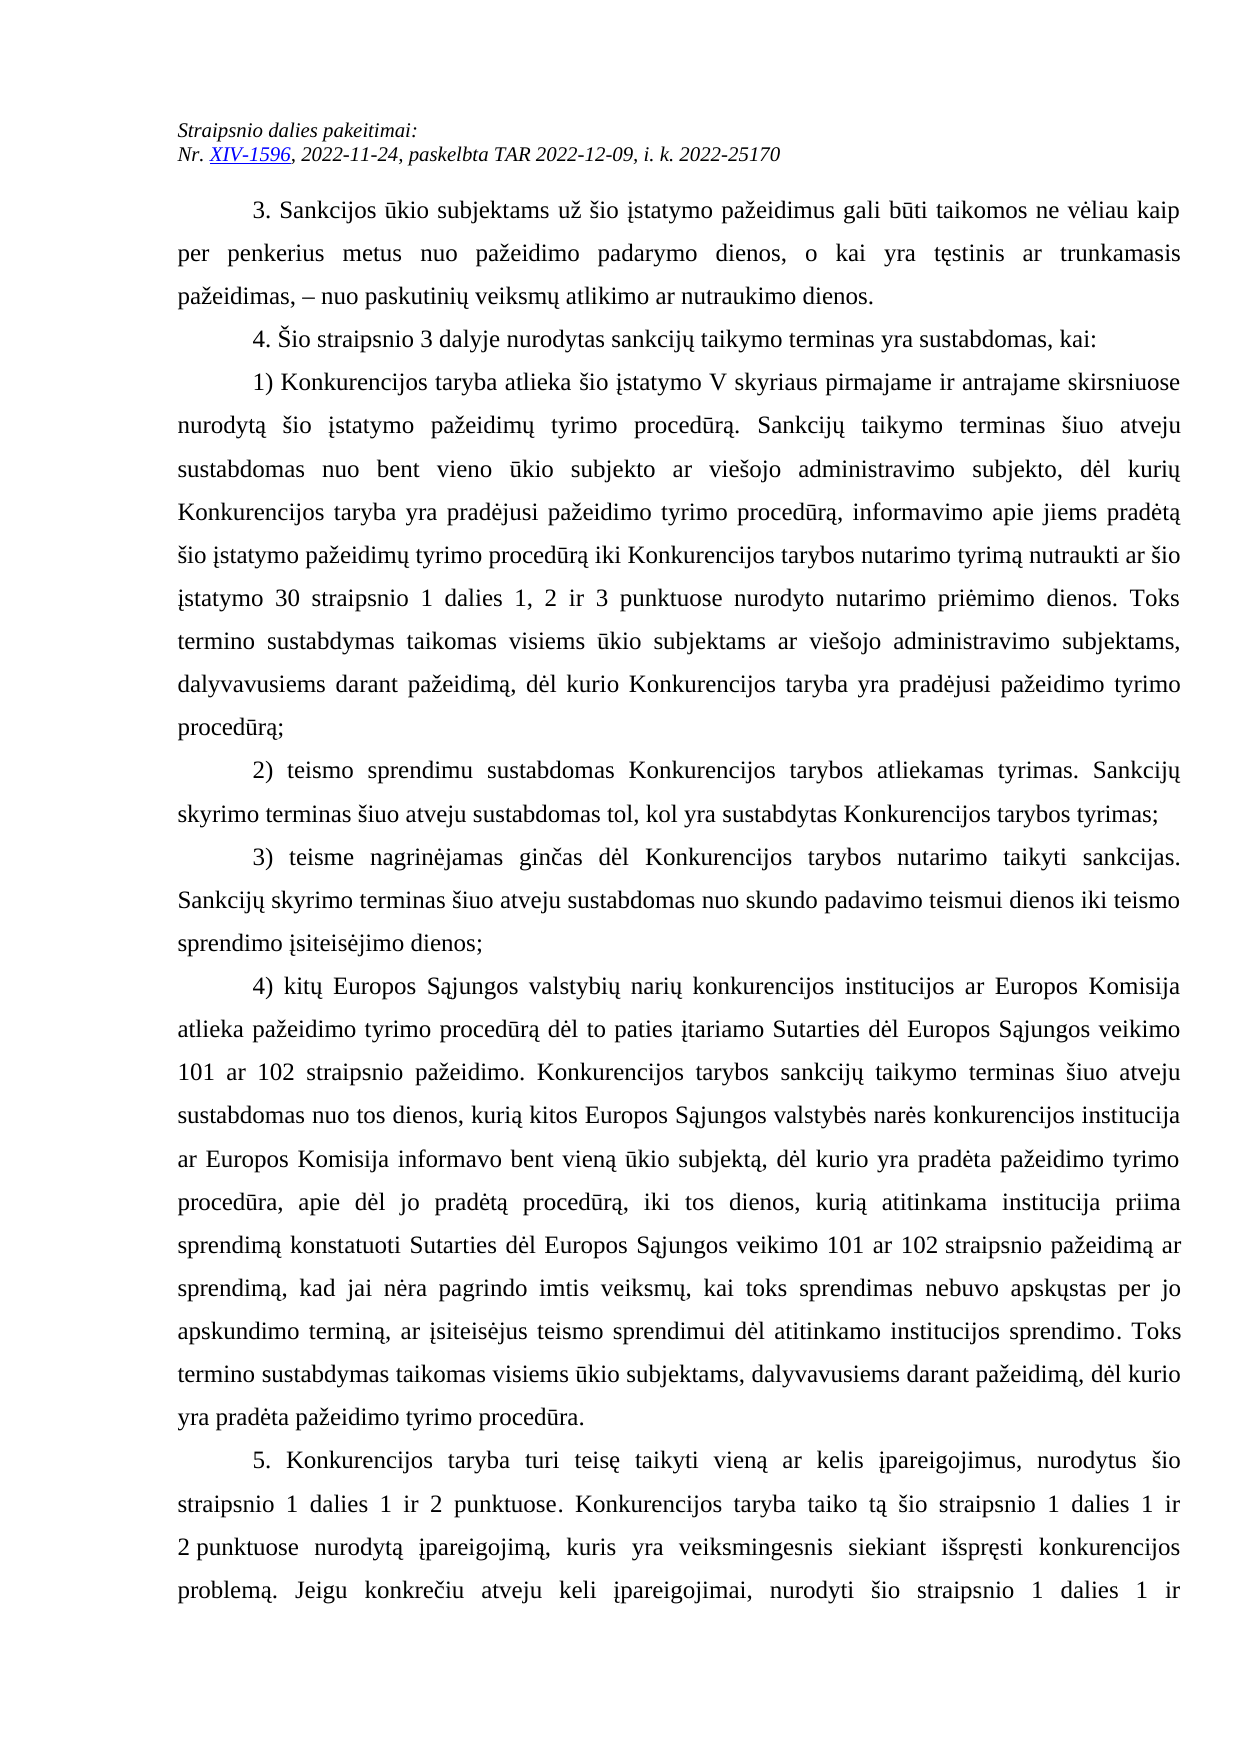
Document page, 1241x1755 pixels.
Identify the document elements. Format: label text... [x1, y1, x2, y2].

text Nr. XIV-1596, 2022-11-24, paskelbta TAR 2022-12-09, i. k. 2022-25170 [177, 142, 1181, 166]
text 4) kitų Europos Sąjungos valstybių narių konkurencijos institucijos ar Europos Komisija atlieka pažeidimo tyrimo procedūrą dėl to paties įtariamo Sutarties dėl Europos Sąjungos veikimo 101 ar 102 straipsnio pažeidimo. Konkurencijos tarybos sankcijų taikymo terminas šiuo atveju sustabdomas nuo tos dienos, kurią kitos Europos Sąjungos valstybės narės konkurencijos institucija ar Europos Komisija informavo bent vieną ūkio subjektą, dėl kurio yra pradėta pažeidimo tyrimo procedūra, apie dėl jo pradėtą procedūrą, iki tos dienos, kurią atitinkama institucija priima sprendimą konstatuoti Sutarties dėl Europos Sąjungos veikimo 101 ar 102 straipsnio pažeidimą ar sprendimą, kad jai nėra pagrindo imtis veiksmų, kai toks sprendimas nebuvo apskųstas per jo apskundimo terminą, ar įsiteisėjus teismo sprendimui dėl atitinkamo institucijos sprendimo. Toks termino sustabdymas taikomas visiems ūkio subjektams, dalyvavusiems darant pažeidimą, dėl kurio yra pradėta pažeidimo tyrimo procedūra. [177, 971, 1181, 1431]
text 3) teisme nagrinėjamas ginčas dėl Konkurencijos tarybos nutarimo taikyti sankcijas. Sankcijų skyrimo terminas šiuo atveju sustabdomas nuo skundo padavimo teismui dienos iki teismo sprendimo įsiteisėjimo dienos; [177, 842, 1181, 957]
text 4. Šio straipsnio 3 dalyje nurodytas sankcijų taikymo terminas yra sustabdomas, kai: [177, 324, 1181, 353]
text Straipsnio dalies pakeitimai: [177, 118, 1181, 142]
text 3. Sankcijos ūkio subjektams už šio įstatymo pažeidimus gali būti taikomos ne vėliau kaip per penkerius metus nuo pažeidimo padarymo dienos, o kai yra tęstinis ar trunkamasis pažeidimas, – nuo paskutinių veiksmų atlikimo ar nutraukimo dienos. [177, 195, 1181, 310]
text 2) teismo sprendimu sustabdomas Konkurencijos tarybos atliekamas tyrimas. Sankcijų skyrimo terminas šiuo atveju sustabdomas tol, kol yra sustabdytas Konkurencijos tarybos tyrimas; [177, 756, 1181, 827]
text 1) Konkurencijos taryba atlieka šio įstatymo V skyriaus pirmajame ir antrajame skirsniuose nurodytą šio įstatymo pažeidimų tyrimo procedūrą. Sankcijų taikymo terminas šiuo atveju sustabdomas nuo bent vieno ūkio subjekto ar viešojo administravimo subjekto, dėl kurių Konkurencijos taryba yra pradėjusi pažeidimo tyrimo procedūrą, informavimo apie jiems pradėtą šio įstatymo pažeidimų tyrimo procedūrą iki Konkurencijos tarybos nutarimo tyrimą nutraukti ar šio įstatymo 30 straipsnio 1 dalies 1, 2 ir 3 punktuose nurodyto nutarimo priėmimo dienos. Toks termino sustabdymas taikomas visiems ūkio subjektams ar viešojo administravimo subjektams, dalyvavusiems darant pažeidimą, dėl kurio Konkurencijos taryba yra pradėjusi pažeidimo tyrimo procedūrą; [177, 367, 1181, 741]
text 5. Konkurencijos taryba turi teisę taikyti vieną ar kelis įpareigojimus, nurodytus šio straipsnio 1 dalies 1 ir 2 punktuose. Konkurencijos taryba taiko tą šio straipsnio 1 dalies 1 ir 2 punktuose nurodytą įpareigojimą, kuris yra veiksmingesnis siekiant išspręsti konkurencijos problemą. Jeigu konkrečiu atveju keli įpareigojimai, nurodyti šio straipsnio 1 dalies 1 ir [177, 1446, 1181, 1604]
